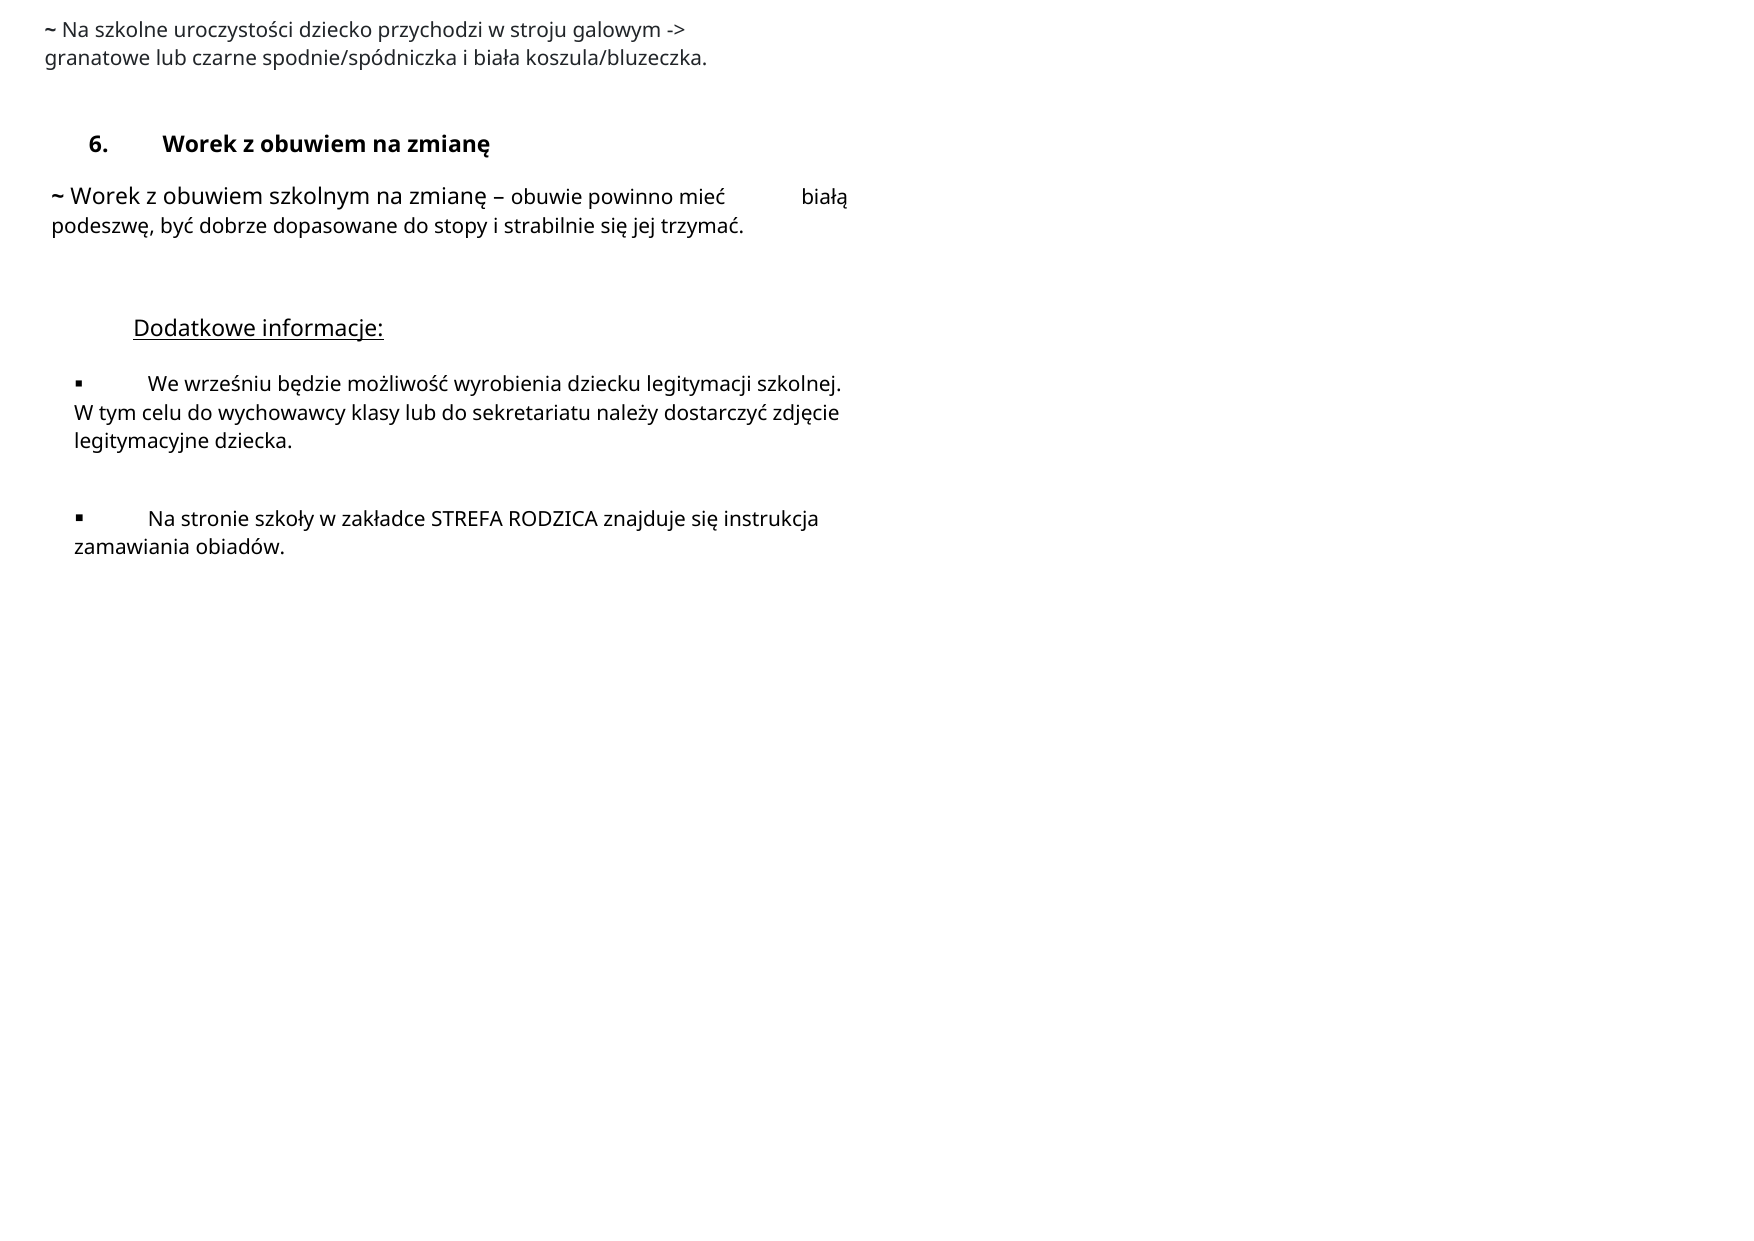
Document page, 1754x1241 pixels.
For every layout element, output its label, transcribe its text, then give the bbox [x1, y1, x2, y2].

list We wrześniu będzie możliwość wyrobienia dziecku legitymacji szkolnej. W tym celu do wychowawcy klasy lub do sekretariatu należy dostarczyć zdjęcie legitymacyjne dziecka. [74, 369, 886, 483]
list Na stronie szkoły w zakładce STREFA RODZICA znajduje się instrukcja zamawiania obiadów. [74, 504, 886, 589]
text ~ Worek z obuwiem szkolnym na zmianę – obuwie powinno mieć białą podeszwę, być dobrze dopasowane do stopy i strabilnie się jej trzymać. [51, 179, 886, 239]
list Worek z obuwiem na zmianę [89, 127, 886, 159]
text Dodatkowe informacje: [44, 312, 886, 343]
text ~ Na szkolne uroczystości dziecko przychodzi w stroju galowym -> granatowe lub czarne spodnie/spódniczka i biała koszula/bluzeczka. [44, 15, 886, 72]
